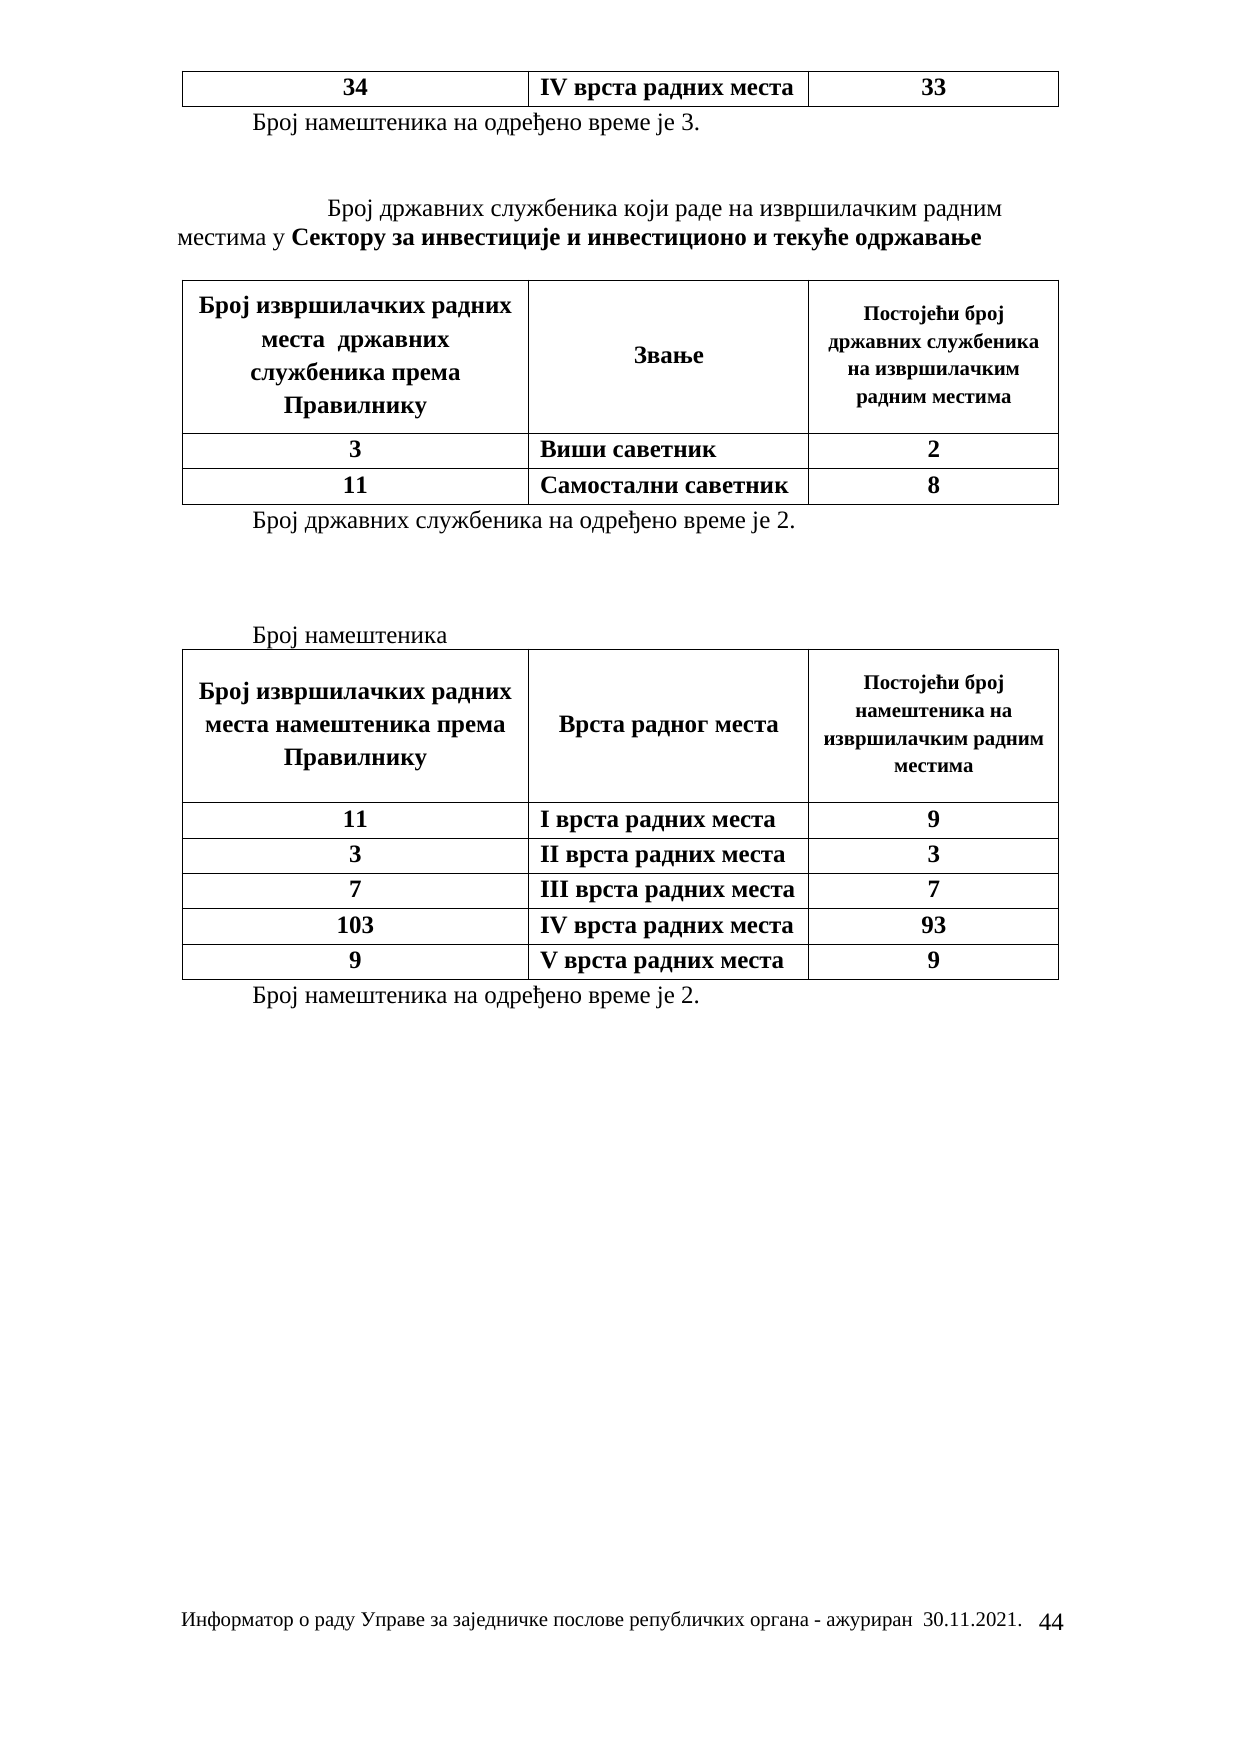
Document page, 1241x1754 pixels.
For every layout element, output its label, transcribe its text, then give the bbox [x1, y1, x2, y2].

table_cell 2 [809, 434, 1058, 468]
table_cell Виши саветник [529, 434, 808, 468]
table_cell 93 [809, 909, 1058, 944]
table_cell 33 [809, 72, 1058, 106]
table_cell 34 [183, 72, 528, 106]
table_cell II врста радних места [529, 839, 808, 873]
table_cell 11 [183, 803, 528, 837]
table_header Постојећи број државних службеника на извршилачким радним местима [809, 281, 1058, 433]
text Број државних службеника који раде на извршилачким радним местима у Сектору за инвестиције и инвестиционо и текуће одржавање [177, 193, 1063, 251]
table_cell 3 [809, 839, 1058, 873]
text Број намештеника [177, 620, 1063, 648]
table_cell IV врста радних места [529, 72, 808, 106]
table_cell V врста радних места [529, 945, 808, 979]
table_cell 8 [809, 469, 1058, 504]
text Број намештeника на одређено време је 2. [177, 980, 1063, 1009]
table_cell I врста радних места [529, 803, 808, 837]
table_cell IV врста радних места [529, 909, 808, 944]
table_cell 9 [809, 945, 1058, 979]
table_cell 9 [183, 945, 528, 979]
text Број намештеника на одређено време је 3. [177, 107, 1063, 136]
table_header Постојећи број намештеника на извршилачким радним местима [809, 650, 1058, 802]
table_header Звање [529, 281, 808, 433]
table_cell 3 [183, 434, 528, 468]
table_header Број извршилачких радних места намештеника према Правилнику [183, 650, 528, 802]
table_cell 9 [809, 803, 1058, 837]
table_header Врста радног места [529, 650, 808, 802]
table_cell 7 [809, 874, 1058, 908]
table_cell 3 [183, 839, 528, 873]
table_header Број извршилачких радних места државних службеника према Правилнику [183, 281, 528, 433]
table_cell 7 [183, 874, 528, 908]
table_cell III врста радних места [529, 874, 808, 908]
table_cell 11 [183, 469, 528, 504]
table_cell 103 [183, 909, 528, 944]
table_cell Самостални саветник [529, 469, 808, 504]
text Број државних службеника на одређено време је 2. [177, 505, 1063, 533]
